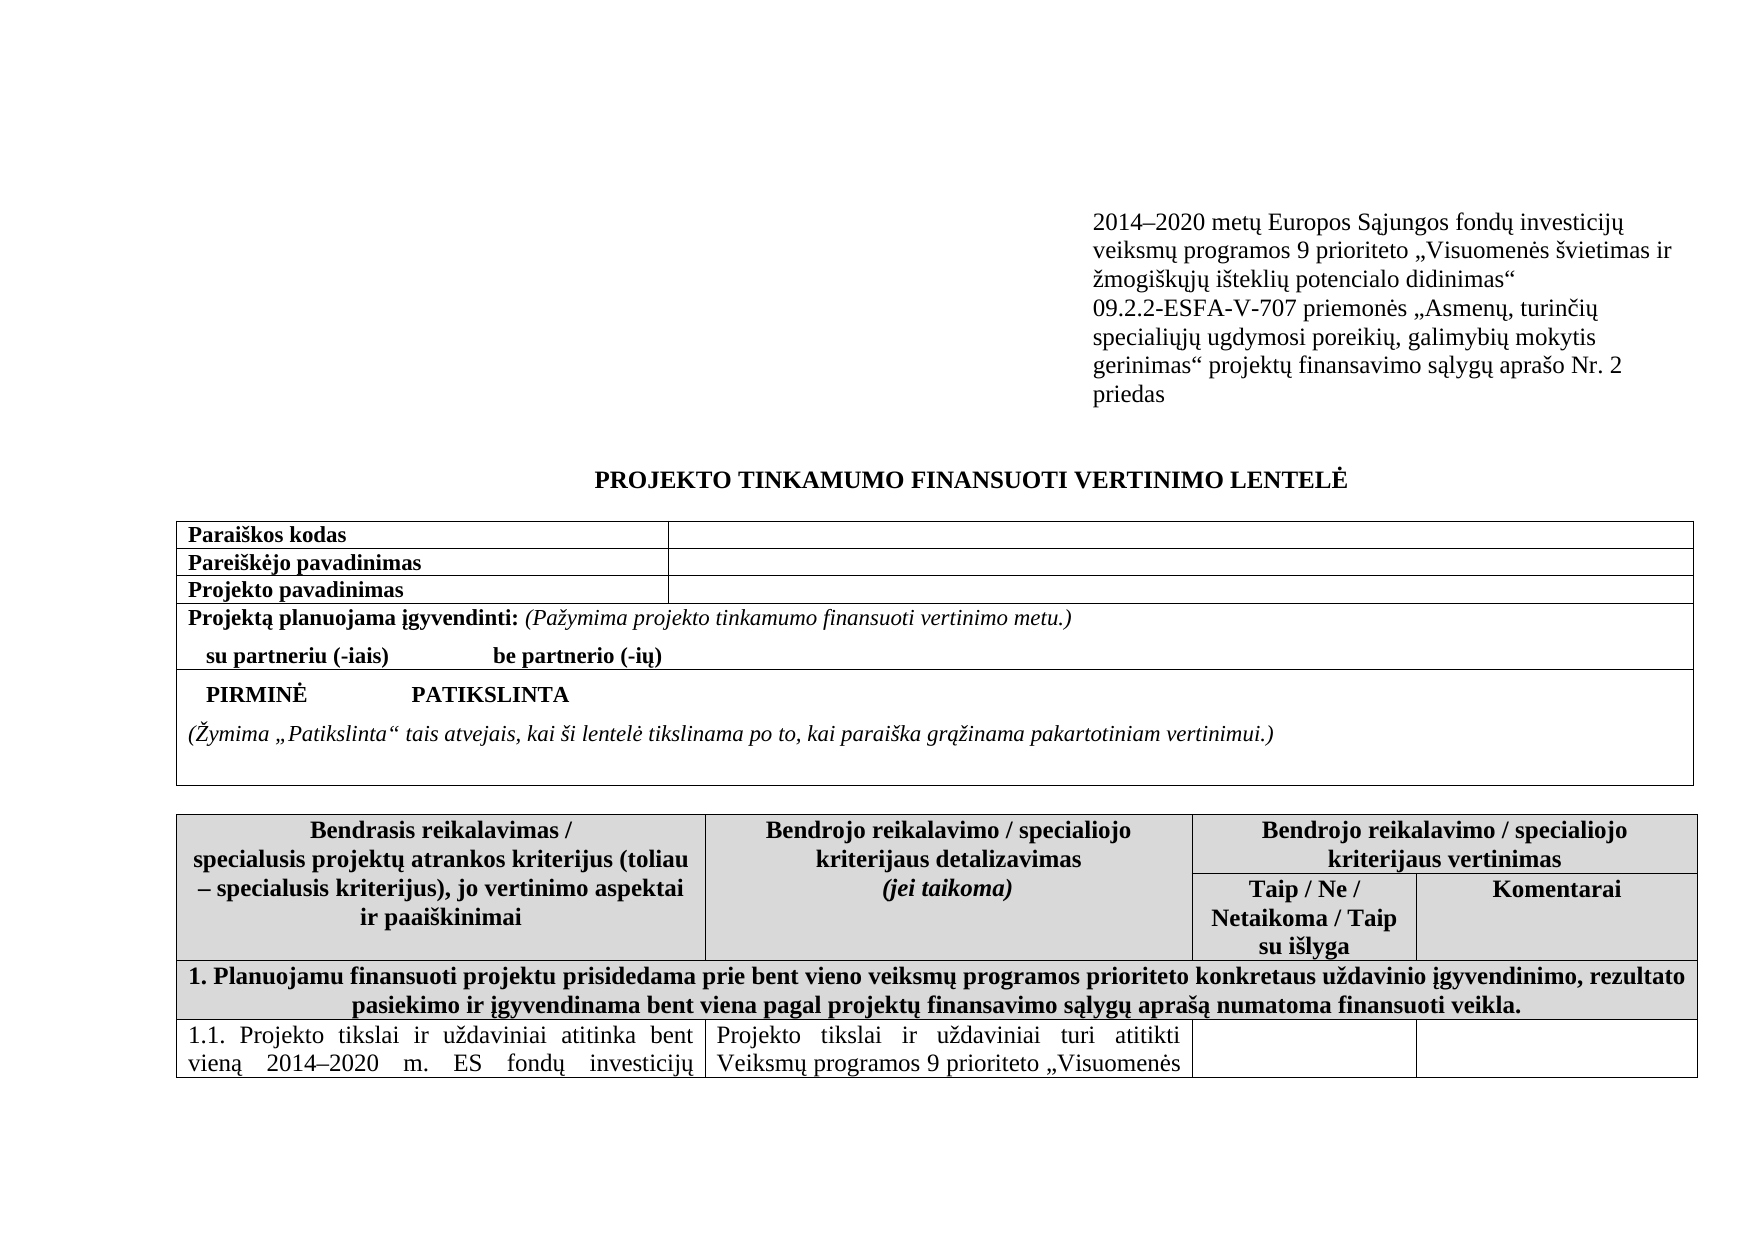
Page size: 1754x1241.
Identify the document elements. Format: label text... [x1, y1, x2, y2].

table_cell 1.1. Projekto tikslai ir uždaviniai atitinka bent vieną 2014–2020 m. ES fondų investicijų [177, 1020, 705, 1077]
table_cell Taip / Ne / Netaikoma / Taip su išlyga [1193, 874, 1416, 960]
text PROJEKTO TINKAMUMO FINANSUOTI VERTINIMO LENTELĖ [177, 465, 1695, 494]
text 09.2.2-ESFA-V-707 priemonės „Asmenų, turinčių [1093, 293, 1683, 322]
table_header Bendrojo reikalavimo / specialiojo kriterijaus detalizavimas (jei taikoma) [706, 815, 1192, 960]
table_cell Komentarai [1417, 874, 1697, 960]
table_cell Pareiškėjo pavadinimas [177, 549, 668, 575]
text priedas [1093, 379, 1683, 408]
table_header Paraiškos kodas [177, 522, 668, 548]
table_cell [669, 576, 1693, 603]
table_cell Projektą planuojama įgyvendinti: (Pažymima projekto tinkamumo finansuoti vertinimo metu.) su partneriu (-iais)  be partnerio (-ių) [177, 604, 1693, 668]
table_header [1683, 522, 1693, 548]
table_header [669, 522, 680, 548]
text specialiųjų ugdymosi poreikių, galimybių mokytis [1093, 322, 1683, 350]
table_cell Projekto pavadinimas [177, 576, 668, 603]
text žmogiškųjų išteklių potencialo didinimas“ [1093, 264, 1683, 293]
table_cell PIRMINĖ PATIKSLINTA (Žymima „Patikslinta“ tais atvejais, kai ši lentelė tikslinama po to, kai paraiška grąžinama pakartotiniam vertinimui.) [177, 670, 1693, 784]
text 2014–2020 metų Europos Sąjungos fondų investicijų [1093, 207, 1683, 235]
table_cell [1193, 1020, 1416, 1077]
text gerinimas“ projektų finansavimo sąlygų aprašo Nr. 2 [1093, 350, 1683, 379]
table_cell 1. Planuojamu finansuoti projektu prisidedama prie bent vieno veiksmų programos prioriteto konkretaus uždavinio įgyvendinimo, rezultato pasiekimo ir įgyvendinama bent viena pagal projektų finansavimo sąlygų aprašą numatoma finansuoti veikla. [177, 961, 1697, 1019]
table_cell [669, 549, 1693, 575]
table_cell Projekto tikslai ir uždaviniai turi atitikti Veiksmų programos 9 prioriteto „Visuomenės [706, 1020, 1192, 1077]
table_header Bendrasis reikalavimas / specialusis projektų atrankos kriterijus (toliau – specialusis kriterijus), jo vertinimo aspektai ir paaiškinimai [177, 815, 705, 960]
table_cell [1417, 1020, 1697, 1077]
text veiksmų programos 9 prioriteto „Visuomenės švietimas ir [1093, 235, 1683, 264]
table_header Bendrojo reikalavimo / specialiojo kriterijaus vertinimas [1193, 815, 1697, 873]
